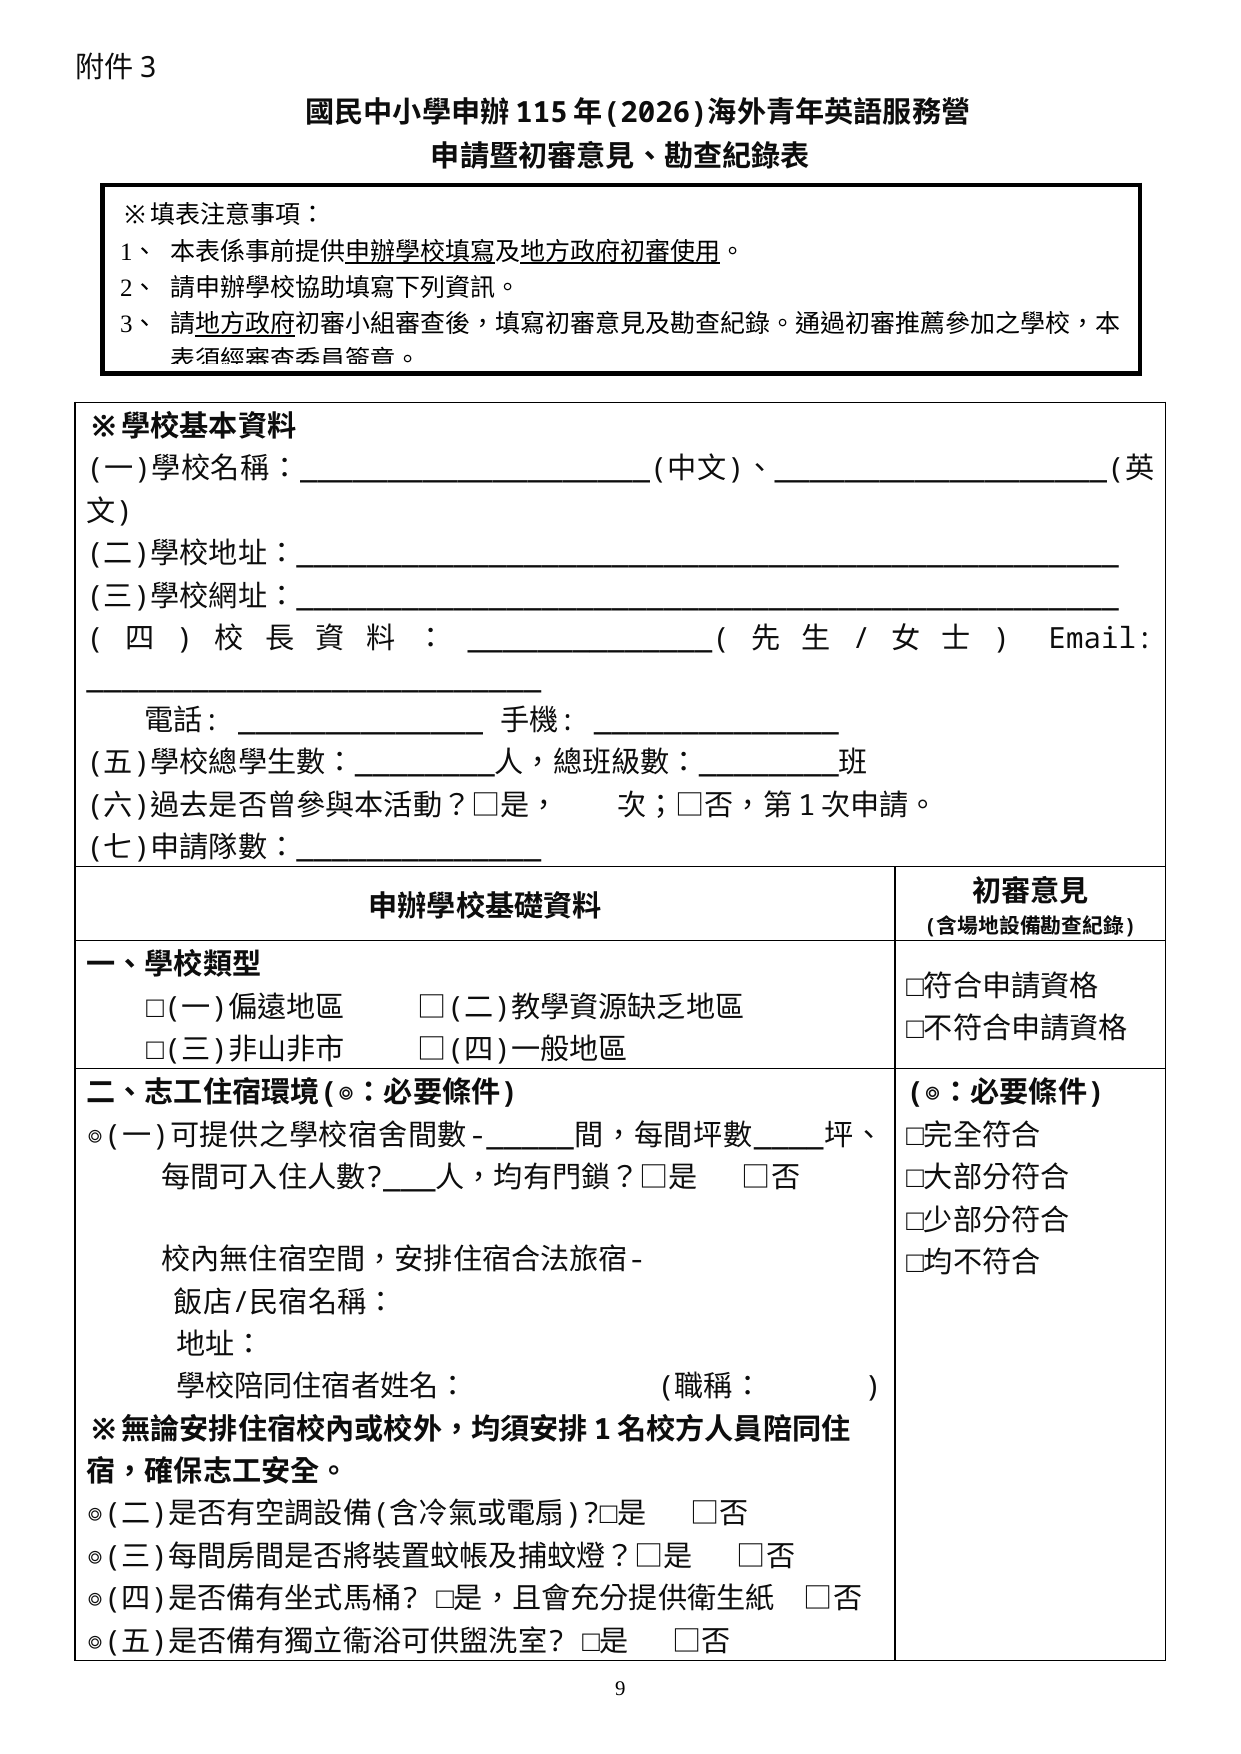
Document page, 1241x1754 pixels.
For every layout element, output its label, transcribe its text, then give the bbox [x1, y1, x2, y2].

text 國民中小學申辦115年(2026)海外青年英語服務營 [75, 86, 1165, 132]
list 請地方政府初審小組審查後，填寫初審意見及勘查紀錄。通過初審推薦參加之學校，本表須經審查委員簽章。 [120, 304, 1122, 364]
list 請申辦學校協助填寫下列資訊。 [120, 267, 1122, 304]
table_cell 一、學校類型 □(一)偏遠地區 □(二)教學資源缺乏地區 □(三)非山非市 □(四)一般地區 [76, 941, 894, 1068]
text ※填表注意事項： [120, 195, 1122, 231]
table_cell 初審意見 (含場地設備勘查紀錄) [896, 867, 1165, 940]
table_cell □符合申請資格 □不符合申請資格 [896, 941, 1165, 1068]
table_cell 二、志工住宿環境(◎：必要條件) ◎(一)可提供之學校宿舍間數-_____間，每間坪數____坪、每間可入住人數?___人，均有門鎖？□是 □否 校內無住宿空間，安排住宿合法旅宿- 飯店/民宿名稱： 地址： 學校陪同住宿者姓名： (職稱： ) ※無論安排住宿校內或校外，均須安排1名校方人員陪同住宿，確保志工安全。 ◎(二)是否有空調設備(含冷氣或電扇)?□是 □否 ◎(三)每間房間是否將裝置蚊帳及捕蚊燈？□是 □否 ◎(四)是否備有坐式馬桶? □是，且會充分提供衛生紙 □否 ◎(五)是否備有獨立衞浴可供盥洗室? □是 □否 [76, 1069, 894, 1660]
table_cell (◎：必要條件) □完全符合 □大部分符合 □少部分符合 □均不符合 [896, 1069, 1165, 1660]
list 本表係事前提供申辦學校填寫及地方政府初審使用。 [120, 231, 1122, 267]
table_cell 申辦學校基礎資料 [76, 867, 894, 940]
text 申請暨初審意見、勘查紀錄表 [75, 132, 1165, 174]
table_header ※學校基本資料 (一)學校名稱：____________________(中文)、___________________(英文) (二)學校地址：_______________________________________________ (三)學校網址：_______________________________________________ (四)校長資料：______________(先生/女士) Email: __________________________ 電話: ______________ 手機: ______________ (五)學校總學生數：________人，總班級數：________班 (六)過去是否曾參與本活動？□是， 次；□否，第1次申請。 (七)申請隊數：______________ [76, 403, 1165, 866]
text 附件3 [75, 40, 1165, 86]
